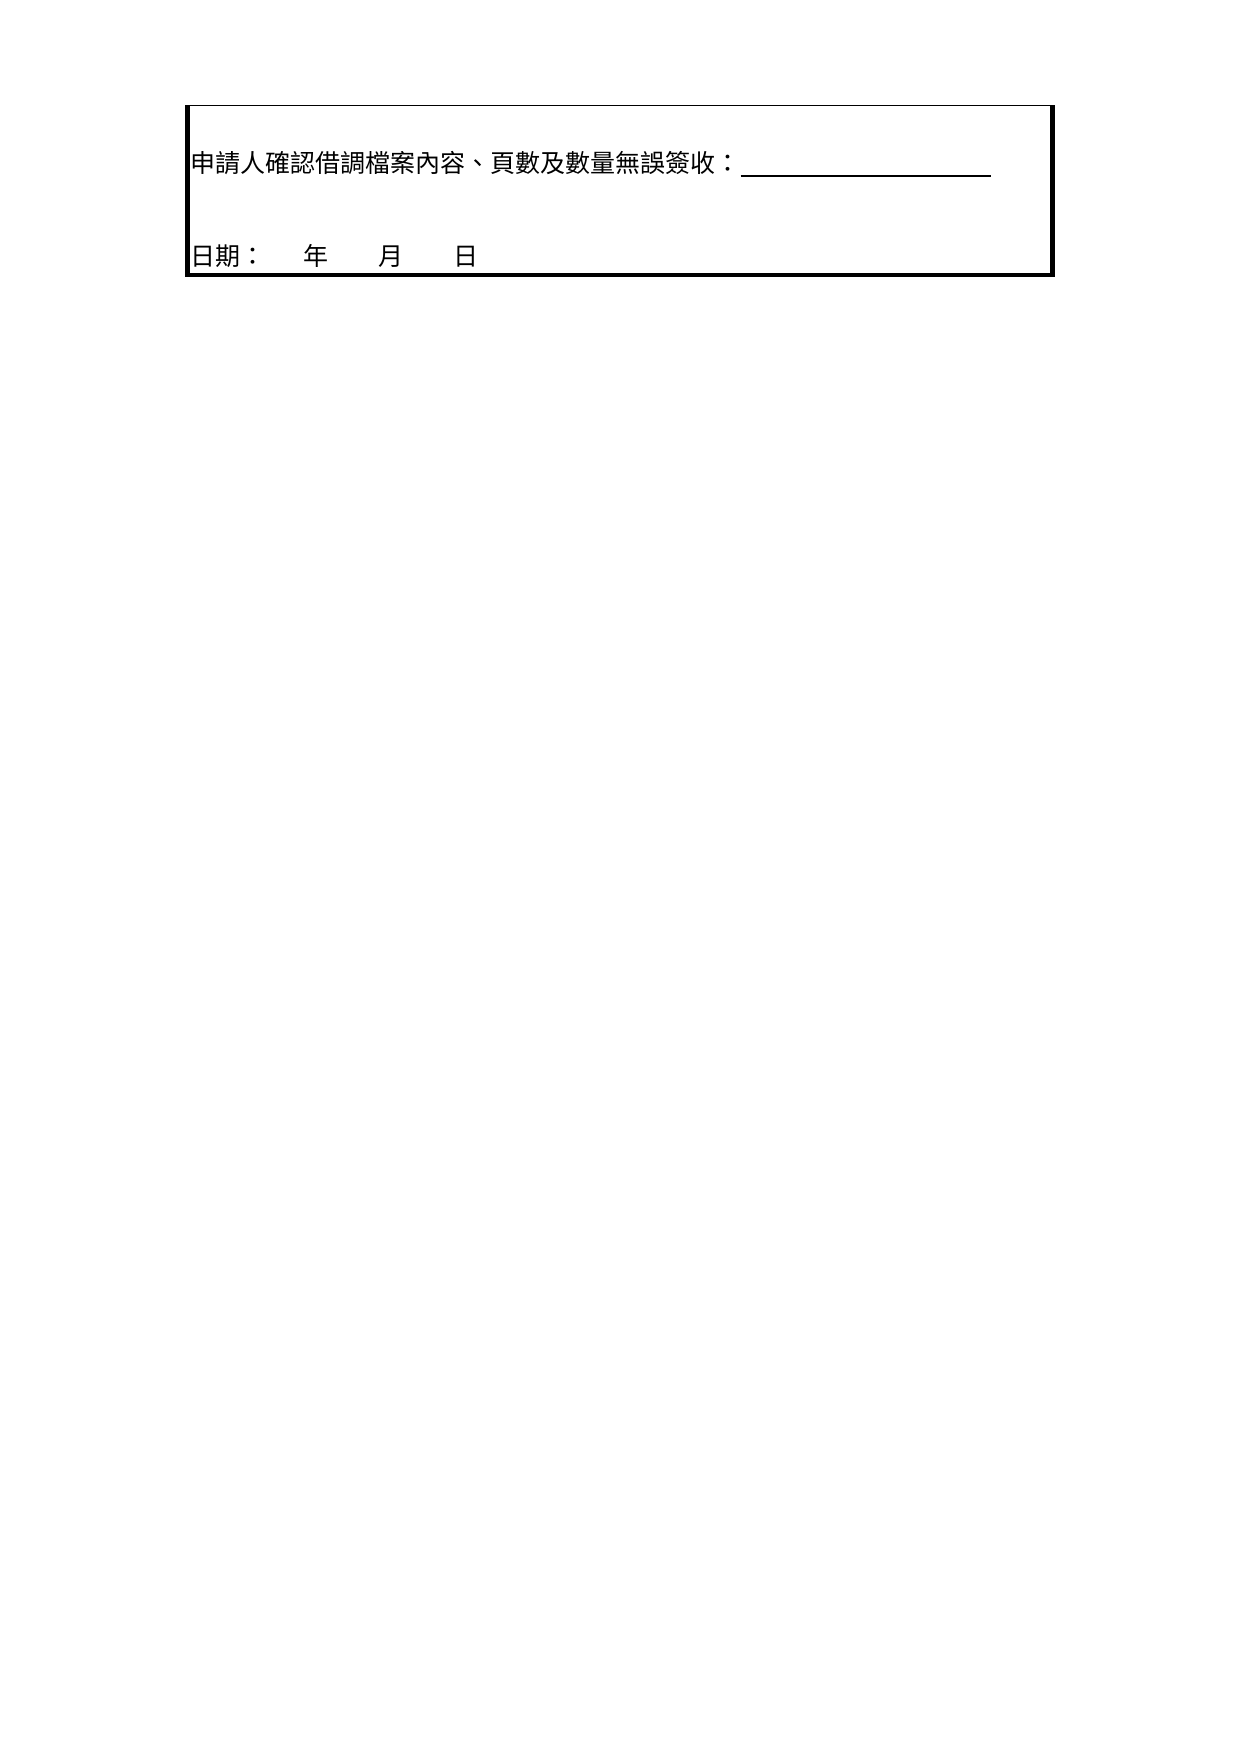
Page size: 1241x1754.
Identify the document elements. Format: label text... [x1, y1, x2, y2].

table_cell 申請人確認借調檔案內容、頁數及數量無誤簽收： 日期： 年 月 日 [190, 106, 1050, 272]
